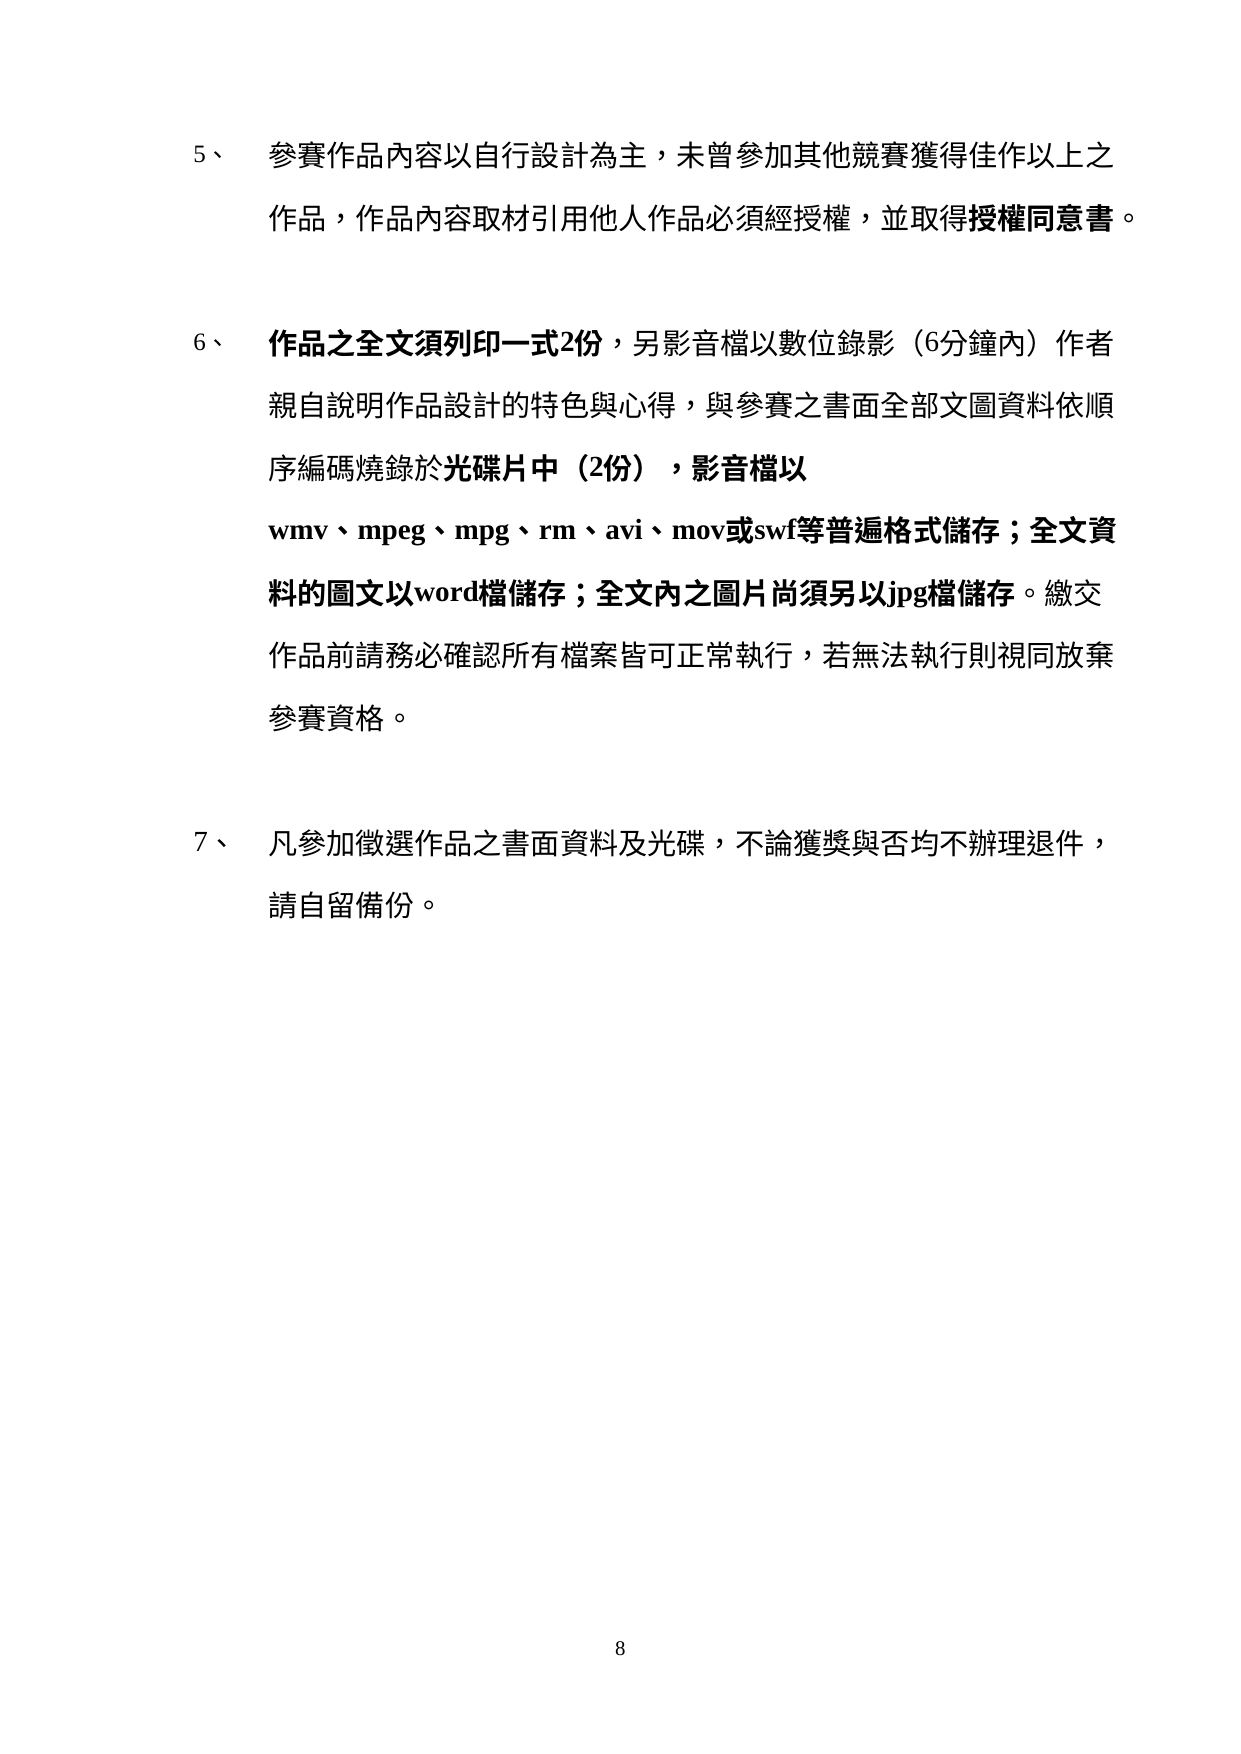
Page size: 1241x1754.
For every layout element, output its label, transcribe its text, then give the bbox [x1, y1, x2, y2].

list 凡參加徵選作品之書面資料及光碟，不論獲獎與否均不辦理退件，請自留備份。 [193, 800, 1122, 925]
list 參賽作品內容以自行設計為主，未曾參加其他競賽獲得佳作以上之作品，作品內容取材引用他人作品必須經授權，並取得授權同意書。 [193, 112, 1122, 237]
list 作品之全文須列印一式2份，另影音檔以數位錄影（6分鐘內）作者親自說明作品設計的特色與心得，與參賽之書面全部文圖資料依順序編碼燒錄於光碟片中（2份），影音檔以wmv、mpeg、mpg、rm、avi、mov或swf等普遍格式儲存；全文資料的圖文以word檔儲存；全文內之圖片尚須另以jpg檔儲存。繳交作品前請務必確認所有檔案皆可正常執行，若無法執行則視同放棄參賽資格。 [193, 300, 1122, 737]
